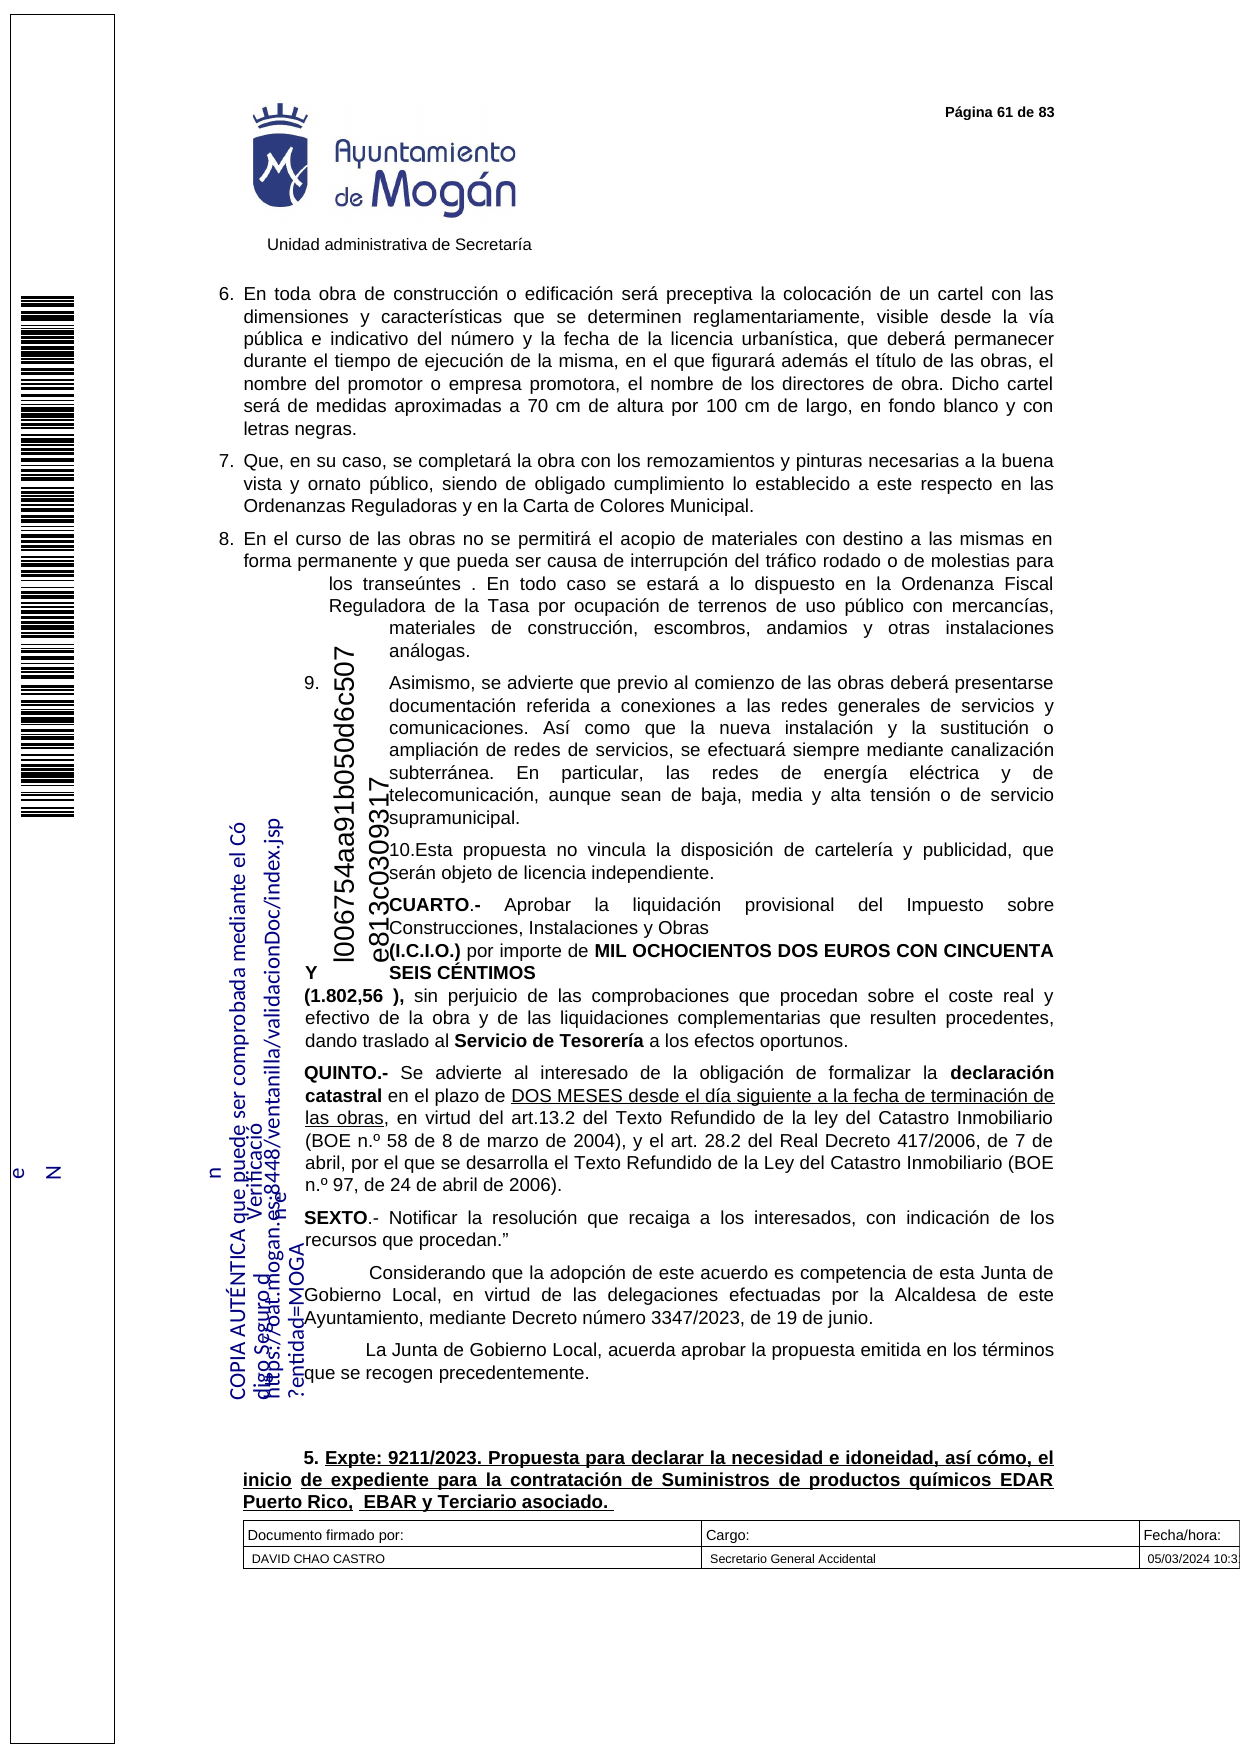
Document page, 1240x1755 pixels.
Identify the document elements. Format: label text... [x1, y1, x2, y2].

list Asimismo, se advierte que previo al comienzo de las obras deberá presentarse documentación referida a conexiones a las redes generales de servicios y comunicaciones. Así como que la nueva instalación y la sustitución o ampliación de redes de servicios, se efectuará siempre mediante canalización subterránea. En particular, las redes de energía eléctrica y de telecomunicación, aunque sean de baja, media y alta tensión o de servicio supramunicipal. [219, 672, 1054, 828]
text CUARTO.- Aprobar la liquidación provisional del Impuesto sobre Construcciones, Instalaciones y Obras [243, 894, 1054, 938]
text La Junta de Gobierno Local, acuerda aprobar la propuesta emitida en los términos que se recogen precedentemente. [243, 1339, 1054, 1383]
list En toda obra de construcción o edificación será preceptiva la colocación de un cartel con las dimensiones y características que se determinen reglamentariamente, visible desde la vía pública e indicativo del número y la fecha de la licencia urbanística, que deberá permanecer durante el tiempo de ejecución de la misma, en el que figurará además el título de las obras, el nombre del promotor o empresa promotora, el nombre de los directores de obra. Dicho cartel será de medidas aproximadas a 70 cm de altura por 100 cm de largo, en fondo blanco y con letras negras. [219, 283, 1054, 439]
text (1.802,56 ), sin perjuicio de las comprobaciones que procedan sobre el coste real y efectivo de la obra y de las liquidaciones complementarias que resulten procedentes, dando traslado al Servicio de Tesorería a los efectos oportunos. [243, 985, 1054, 1051]
text QUINTO.- Se advierte al interesado de la obligación de formalizar la declaración catastral en el plazo de DOS MESES desde el día siguiente a la fecha de terminación de las obras, en virtud del art.13.2 del Texto Refundido de la ley del Catastro Inmobiliario (BOE n.º 58 de 8 de marzo de 2004), y el art. 28.2 del Real Decreto 417/2006, de 7 de abril, por el que se desarrolla el Texto Refundido de la Ley del Catastro Inmobiliario (BOE n.º 97, de 24 de abril de 2006). [243, 1062, 1054, 1196]
list Que, en su caso, se completará la obra con los remozamientos y pinturas necesarias a la buena vista y ornato público, siendo de obligado cumplimiento lo establecido a este respecto en las Ordenanzas Reguladoras y en la Carta de Colores Municipal. [219, 450, 1054, 516]
text (I.C.I.O.) por importe de MIL OCHOCIENTOS DOS EUROS CON CINCUENTA Y SEIS CÉNTIMOS [243, 939, 1054, 983]
text Considerando que la adopción de este acuerdo es competencia de esta Junta de Gobierno Local, en virtud de las delegaciones efectuadas por la Alcaldesa de este Ayuntamiento, mediante Decreto número 3347/2023, de 19 de junio. [243, 1262, 1054, 1328]
text 10.Esta propuesta no vincula la disposición de cartelería y publicidad, que serán objeto de licencia independiente. [281, 839, 1054, 883]
text 5. Expte: 9211/2023. Propuesta para declarar la necesidad e idoneidad, así cómo, el inicio de expediente para la contratación de Suministros de productos químicos EDAR Puerto Rico, EBAR y Terciario asociado. [243, 1447, 1054, 1513]
list En el curso de las obras no se permitirá el acopio de materiales con destino a las mismas en forma permanente y que pueda ser causa de interrupción del tráfico rodado o de molestias para los transeúntes . En todo caso se estará a lo dispuesto en la Ordenanza Fiscal Reguladora de la Tasa por ocupación de terrenos de uso público con mercancías, materiales de construcción, escombros, andamios y otras instalaciones análogas. [219, 527, 1054, 661]
text SEXTO.- Notificar la resolución que recaiga a los interesados, con indicación de los recursos que procedan.” [243, 1207, 1054, 1251]
